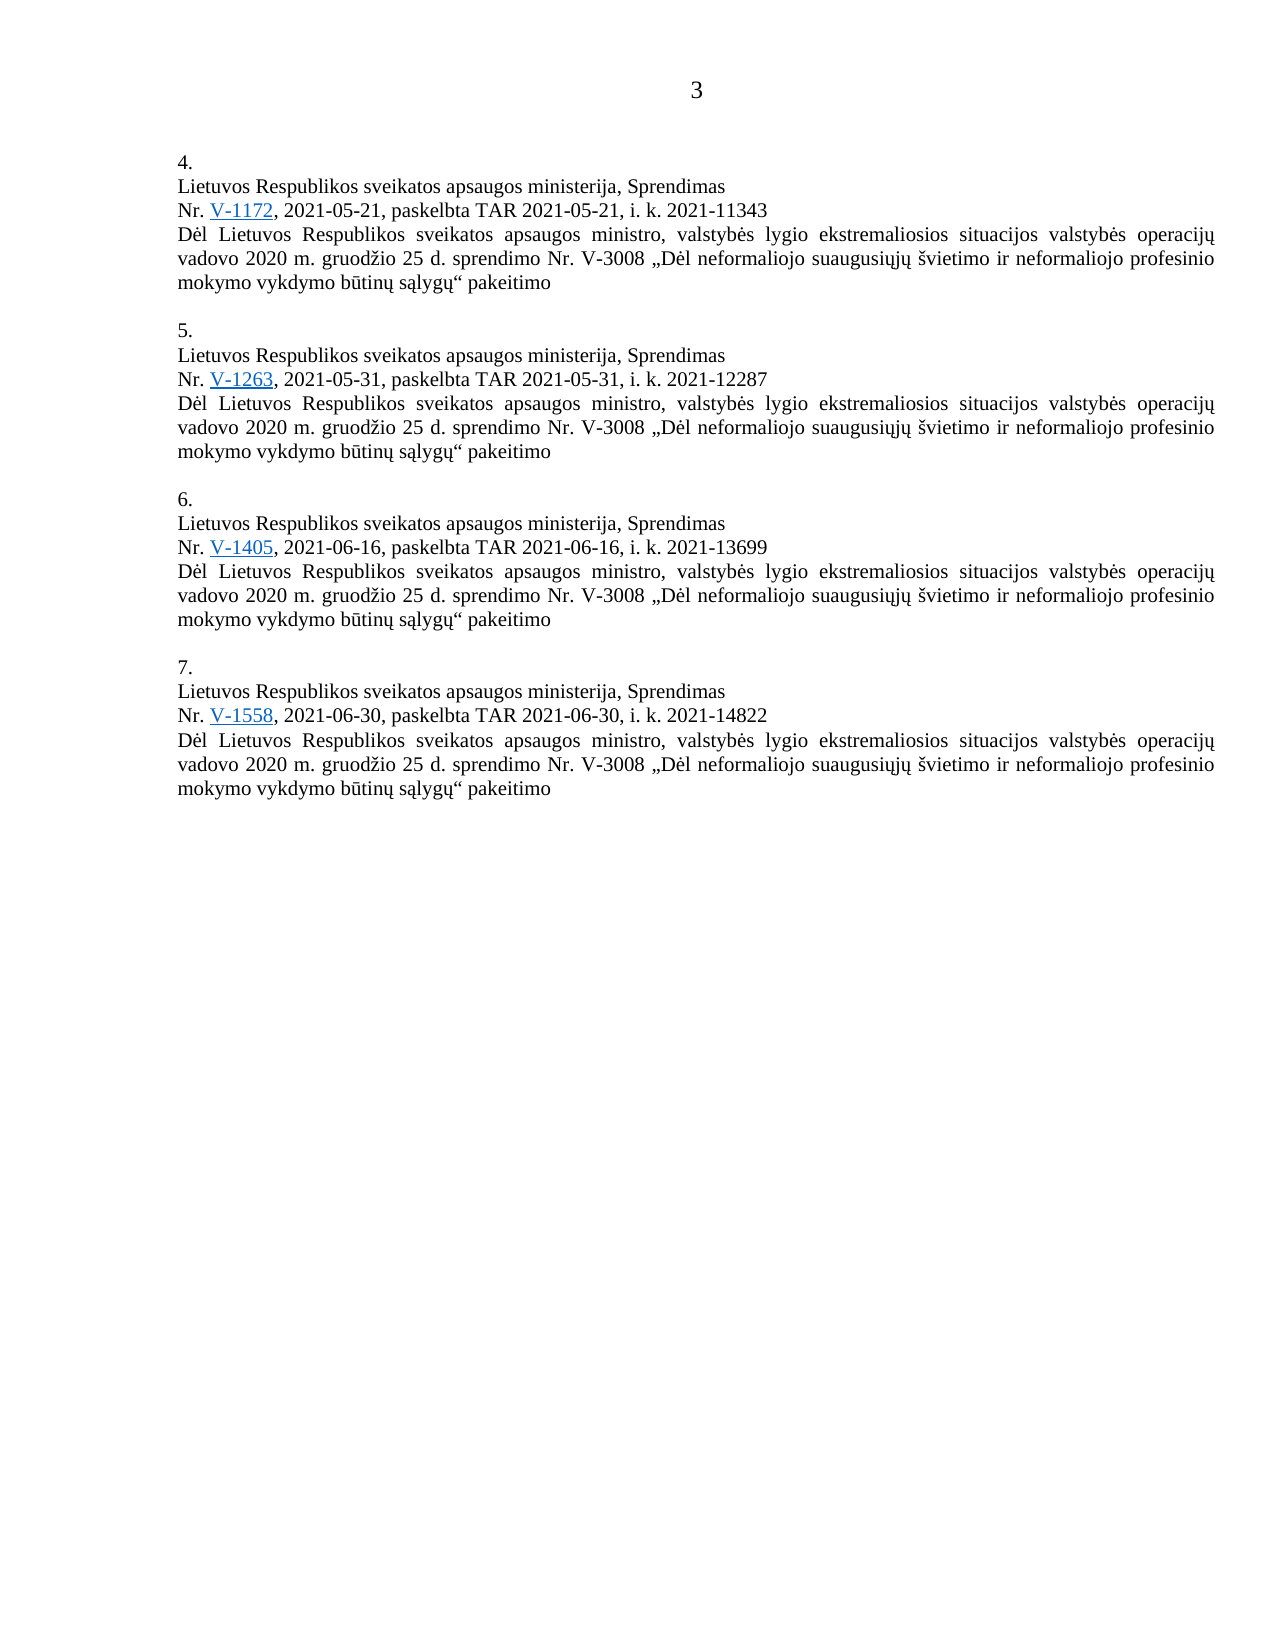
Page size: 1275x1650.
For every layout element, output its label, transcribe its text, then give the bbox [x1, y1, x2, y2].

text Nr. V-1172, 2021-05-21, paskelbta TAR 2021-05-21, i. k. 2021-11343 [177, 198, 1216, 222]
text Dėl Lietuvos Respublikos sveikatos apsaugos ministro, valstybės lygio ekstremaliosios situacijos valstybės operacijų vadovo 2020 m. gruodžio 25 d. sprendimo Nr. V-3008 „Dėl neformaliojo suaugusiųjų švietimo ir neformaliojo profesinio mokymo vykdymo būtinų sąlygų“ pakeitimo [177, 391, 1216, 463]
text Lietuvos Respublikos sveikatos apsaugos ministerija, Sprendimas [177, 511, 1216, 535]
text 7. [177, 655, 1216, 679]
text Lietuvos Respublikos sveikatos apsaugos ministerija, Sprendimas [177, 679, 1216, 703]
text 6. [177, 487, 1216, 511]
text 5. [177, 318, 1216, 342]
text Nr. V-1405, 2021-06-16, paskelbta TAR 2021-06-16, i. k. 2021-13699 [177, 535, 1216, 559]
text Dėl Lietuvos Respublikos sveikatos apsaugos ministro, valstybės lygio ekstremaliosios situacijos valstybės operacijų vadovo 2020 m. gruodžio 25 d. sprendimo Nr. V-3008 „Dėl neformaliojo suaugusiųjų švietimo ir neformaliojo profesinio mokymo vykdymo būtinų sąlygų“ pakeitimo [177, 559, 1216, 631]
text Lietuvos Respublikos sveikatos apsaugos ministerija, Sprendimas [177, 342, 1216, 367]
text Nr. V-1263, 2021-05-31, paskelbta TAR 2021-05-31, i. k. 2021-12287 [177, 367, 1216, 391]
text Dėl Lietuvos Respublikos sveikatos apsaugos ministro, valstybės lygio ekstremaliosios situacijos valstybės operacijų vadovo 2020 m. gruodžio 25 d. sprendimo Nr. V-3008 „Dėl neformaliojo suaugusiųjų švietimo ir neformaliojo profesinio mokymo vykdymo būtinų sąlygų“ pakeitimo [177, 727, 1216, 800]
text 4. [177, 150, 1216, 174]
text Dėl Lietuvos Respublikos sveikatos apsaugos ministro, valstybės lygio ekstremaliosios situacijos valstybės operacijų vadovo 2020 m. gruodžio 25 d. sprendimo Nr. V-3008 „Dėl neformaliojo suaugusiųjų švietimo ir neformaliojo profesinio mokymo vykdymo būtinų sąlygų“ pakeitimo [177, 222, 1216, 294]
text Nr. V-1558, 2021-06-30, paskelbta TAR 2021-06-30, i. k. 2021-14822 [177, 703, 1216, 727]
text Lietuvos Respublikos sveikatos apsaugos ministerija, Sprendimas [177, 174, 1216, 198]
